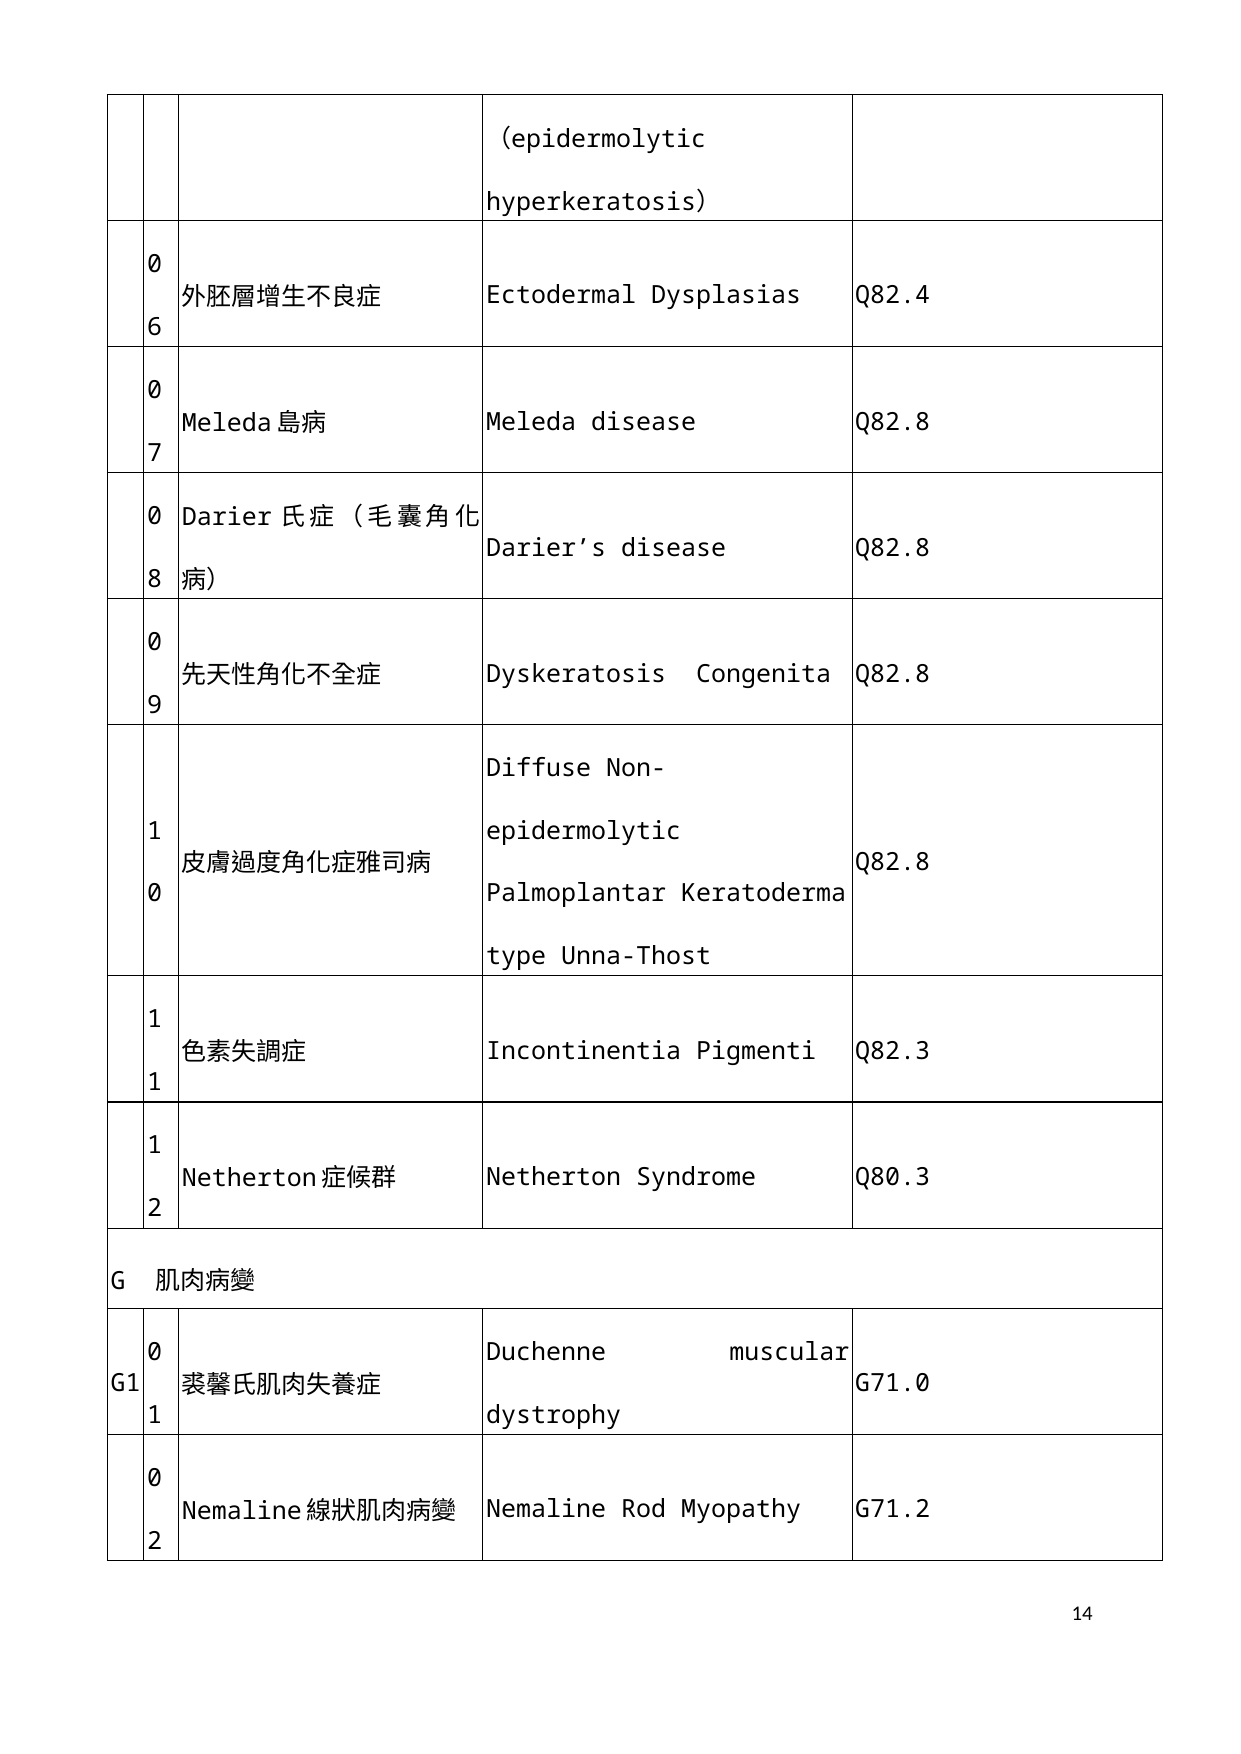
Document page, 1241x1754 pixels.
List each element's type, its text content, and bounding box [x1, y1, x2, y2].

table_cell 06 [144, 221, 178, 346]
table_cell G 肌肉病變 [108, 1229, 1162, 1308]
table_cell 先天性角化不全症 [179, 599, 482, 724]
table_cell Netherton Syndrome [483, 1103, 852, 1227]
table_cell [108, 1103, 143, 1227]
table_cell Q82.3 [853, 976, 1162, 1101]
table_cell 09 [144, 599, 178, 724]
table_cell 皮膚過度角化症雅司病 [179, 725, 482, 975]
table_cell 11 [144, 976, 178, 1101]
table_cell Q82.8 [853, 725, 1162, 975]
table_cell 07 [144, 347, 178, 472]
table_cell Dyskeratosis Congenita [483, 599, 852, 724]
table_cell [108, 221, 143, 346]
table_cell [144, 95, 178, 220]
table_cell Q80.3 [853, 1103, 1162, 1227]
table_cell 12 [144, 1103, 178, 1227]
table_cell [108, 1435, 143, 1560]
table_cell 10 [144, 725, 178, 975]
table_cell [179, 95, 482, 220]
table_cell Q82.8 [853, 347, 1162, 472]
table_cell Nemaline Rod Myopathy [483, 1435, 852, 1560]
table_cell Q82.8 [853, 473, 1162, 598]
table_cell [853, 95, 1162, 220]
table_cell Ectodermal Dysplasias [483, 221, 852, 346]
table_cell Q82.4 [853, 221, 1162, 346]
table_cell Darier氏症（毛囊角化病） [179, 473, 482, 598]
table_cell [108, 347, 143, 472]
table_cell 色素失調症 [179, 976, 482, 1101]
table_cell [108, 599, 143, 724]
table_cell Nemaline線狀肌肉病變 [179, 1435, 482, 1560]
table_cell （epidermolytic hyperkeratosis） [483, 95, 852, 220]
table_cell Darier’s disease [483, 473, 852, 598]
table_cell Q82.8 [853, 599, 1162, 724]
table_cell Duchenne muscular dystrophy [483, 1309, 852, 1434]
table_cell 裘馨氏肌肉失養症 [179, 1309, 482, 1434]
table_cell G1 [108, 1309, 143, 1434]
table_cell 02 [144, 1435, 178, 1560]
table_cell Meleda disease [483, 347, 852, 472]
table_cell G71.0 [853, 1309, 1162, 1434]
table_cell [108, 95, 143, 220]
table_cell Meleda島病 [179, 347, 482, 472]
table_cell G71.2 [853, 1435, 1162, 1560]
table_cell Incontinentia Pigmenti [483, 976, 852, 1101]
table_cell Netherton症候群 [179, 1103, 482, 1227]
table_cell Diffuse Non-epidermolytic Palmoplantar Keratoderma type Unna-Thost [483, 725, 852, 975]
table_cell 外胚層增生不良症 [179, 221, 482, 346]
table_cell [108, 473, 143, 598]
table_cell [108, 976, 143, 1101]
table_cell 08 [144, 473, 178, 598]
table_cell [108, 725, 143, 975]
table_cell 01 [144, 1309, 178, 1434]
